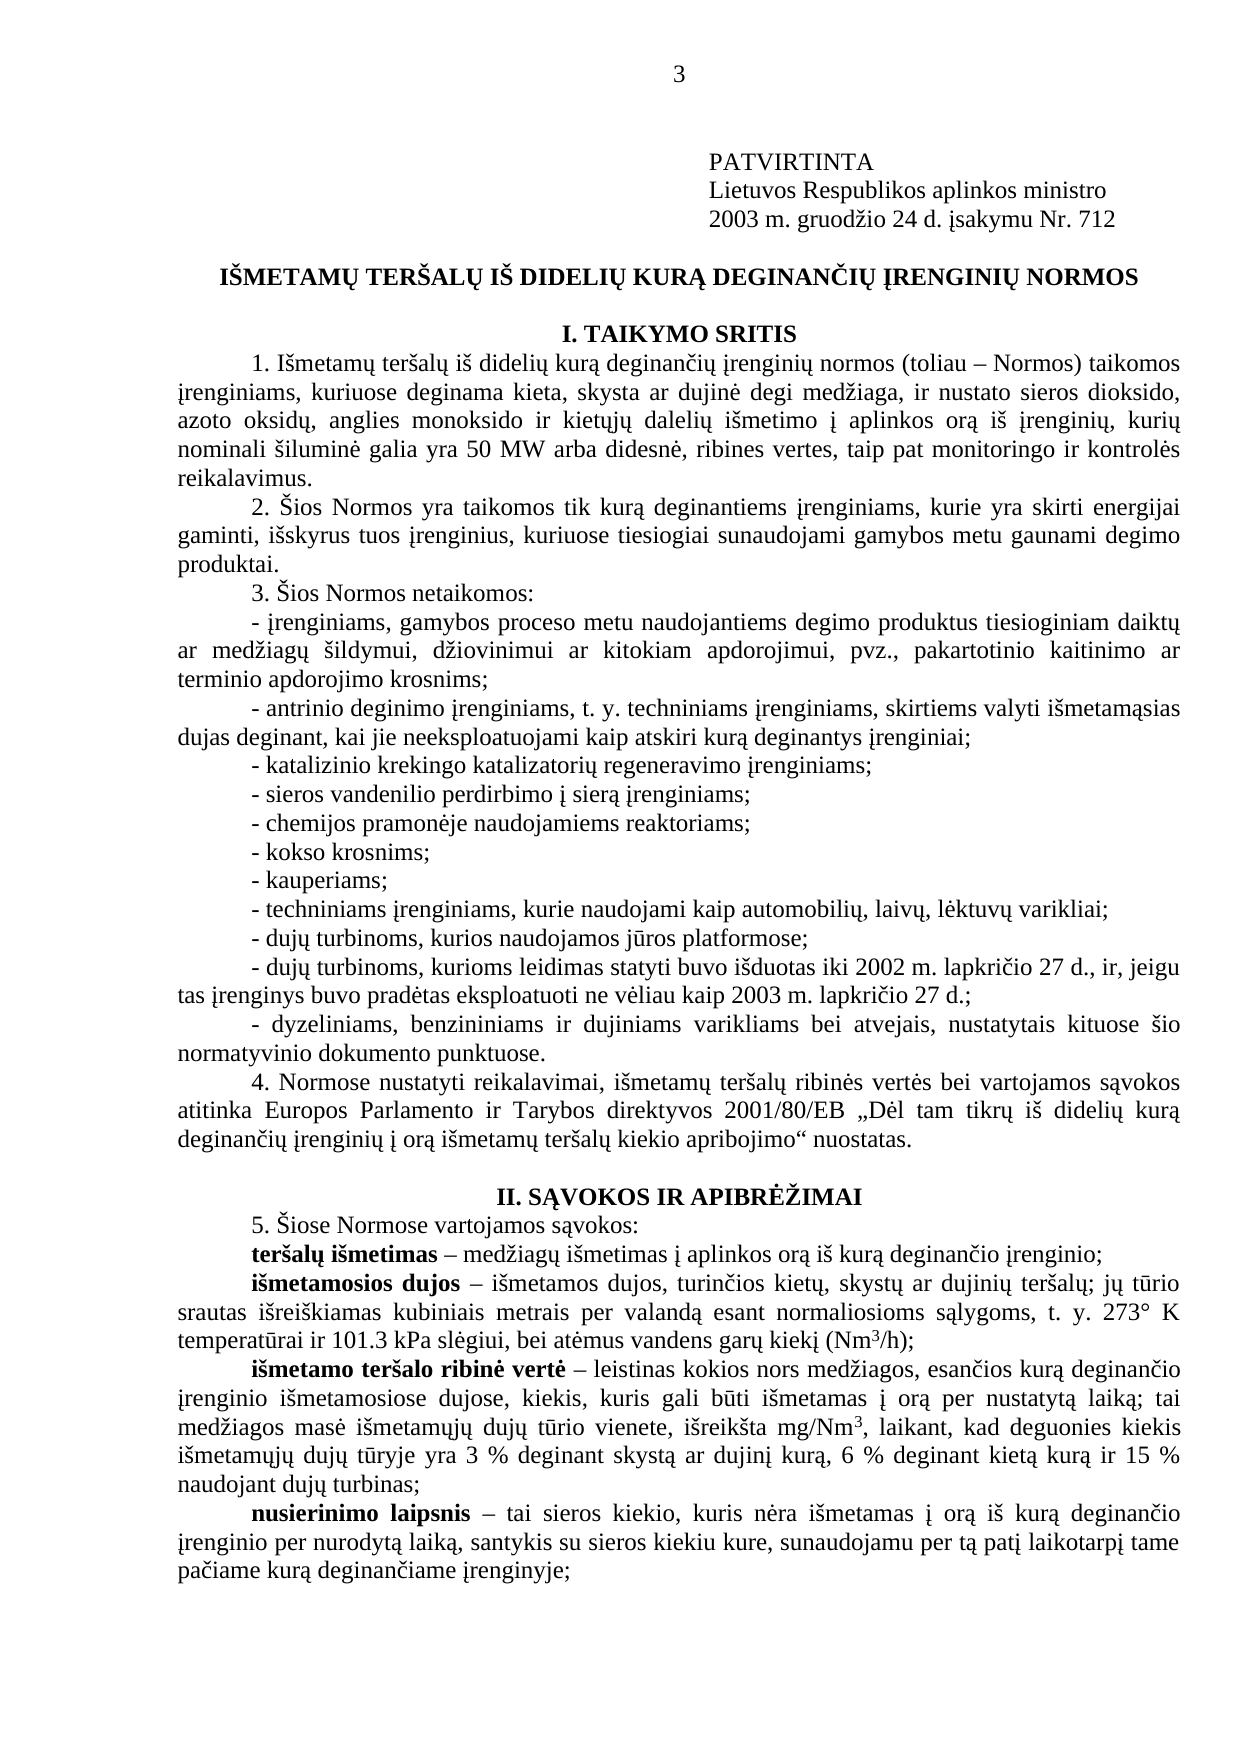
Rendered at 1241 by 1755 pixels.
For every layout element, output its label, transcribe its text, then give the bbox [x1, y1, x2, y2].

text išmetamosios dujos – išmetamos dujos, turinčios kietų, skystų ar dujinių teršalų; jų tūrio srautas išreiškiamas kubiniais metrais per valandą esant normaliosioms sąlygoms, t. y. 273° K temperatūrai ir 101.3 kPa slėgiui, bei atėmus vandens garų kiekį (Nm3/h); [177, 1268, 1181, 1354]
text 5. Šiose Normose vartojamos sąvokos: [177, 1211, 1181, 1239]
text 4. Normose nustatyti reikalavimai, išmetamų teršalų ribinės vertės bei vartojamos sąvokos atitinka Europos Parlamento ir Tarybos direktyvos 2001/80/EB „Dėl tam tikrų iš didelių kurą deginančių įrenginių į orą išmetamų teršalų kiekio apribojimo“ nuostatas. [177, 1067, 1181, 1153]
text I. TAIKYMO SRITIS [177, 319, 1181, 348]
text - chemijos pramonėje naudojamiems reaktoriams; [177, 808, 1181, 837]
text - sieros vandenilio perdirbimo į sierą įrenginiams; [177, 779, 1181, 808]
text - įrenginiams, gamybos proceso metu naudojantiems degimo produktus tiesioginiam daiktų ar medžiagų šildymui, džiovinimui ar kitokiam apdorojimui, pvz., pakartotinio kaitinimo ar terminio apdorojimo krosnims; [177, 607, 1181, 693]
text - katalizinio krekingo katalizatorių regeneravimo įrenginiams; [177, 751, 1181, 779]
text - antrinio deginimo įrenginiams, t. y. techniniams įrenginiams, skirtiems valyti išmetamąsias dujas deginant, kai jie neeksploatuojami kaip atskiri kurą deginantys įrenginiai; [177, 693, 1181, 751]
text II. SĄVOKOS IR APIBRĖŽIMAI [177, 1182, 1181, 1211]
text - dujų turbinoms, kurioms leidimas statyti buvo išduotas iki 2002 m. lapkričio 27 d., ir, jeigu tas įrenginys buvo pradėtas eksploatuoti ne vėliau kaip 2003 m. lapkričio 27 d.; [177, 952, 1181, 1009]
text 1. Išmetamų teršalų iš didelių kurą deginančių įrenginių normos (toliau – Normos) taikomos įrenginiams, kuriuose deginama kieta, skysta ar dujinė degi medžiaga, ir nustato sieros dioksido, azoto oksidų, anglies monoksido ir kietųjų dalelių išmetimo į aplinkos orą iš įrenginių, kurių nominali šiluminė galia yra 50 MW arba didesnė, ribines vertes, taip pat monitoringo ir kontrolės reikalavimus. [177, 348, 1181, 492]
text - kokso krosnims; [177, 837, 1181, 866]
text - dyzeliniams, benzininiams ir dujiniams varikliams bei atvejais, nustatytais kituose šio normatyvinio dokumento punktuose. [177, 1009, 1181, 1067]
text Lietuvos Respublikos aplinkos ministro [177, 176, 1181, 204]
text išmetamo teršalo ribinė vertė – leistinas kokios nors medžiagos, esančios kurą deginančio įrenginio išmetamosiose dujose, kiekis, kuris gali būti išmetamas į orą per nustatytą laiką; tai medžiagos masė išmetamųjų dujų tūrio vienete, išreikšta mg/Nm3, laikant, kad deguonies kiekis išmetamųjų dujų tūryje yra 3 % deginant skystą ar dujinį kurą, 6 % deginant kietą kurą ir 15 % naudojant dujų turbinas; [177, 1354, 1181, 1498]
text nusierinimo laipsnis – tai sieros kiekio, kuris nėra išmetamas į orą iš kurą deginančio įrenginio per nurodytą laiką, santykis su sieros kiekiu kure, sunaudojamu per tą patį laikotarpį tame pačiame kurą deginančiame įrenginyje; [177, 1498, 1181, 1584]
text - dujų turbinoms, kurios naudojamos jūros platformose; [177, 923, 1181, 952]
text - techniniams įrenginiams, kurie naudojami kaip automobilių, laivų, lėktuvų varikliai; [177, 894, 1181, 923]
text IŠMETAMŲ TERŠALŲ IŠ DIDELIŲ KURĄ DEGINANČIŲ ĮRENGINIŲ NORMOS [177, 262, 1181, 291]
text 2. Šios Normos yra taikomos tik kurą deginantiems įrenginiams, kurie yra skirti energijai gaminti, išskyrus tuos įrenginius, kuriuose tiesiogiai sunaudojami gamybos metu gaunami degimo produktai. [177, 492, 1181, 578]
text 3. Šios Normos netaikomos: [177, 578, 1181, 607]
text - kauperiams; [177, 866, 1181, 894]
text teršalų išmetimas – medžiagų išmetimas į aplinkos orą iš kurą deginančio įrenginio; [177, 1239, 1181, 1268]
text 2003 m. gruodžio 24 d. įsakymu Nr. 712 [177, 204, 1181, 233]
text PATVIRTINTA [177, 147, 1181, 176]
